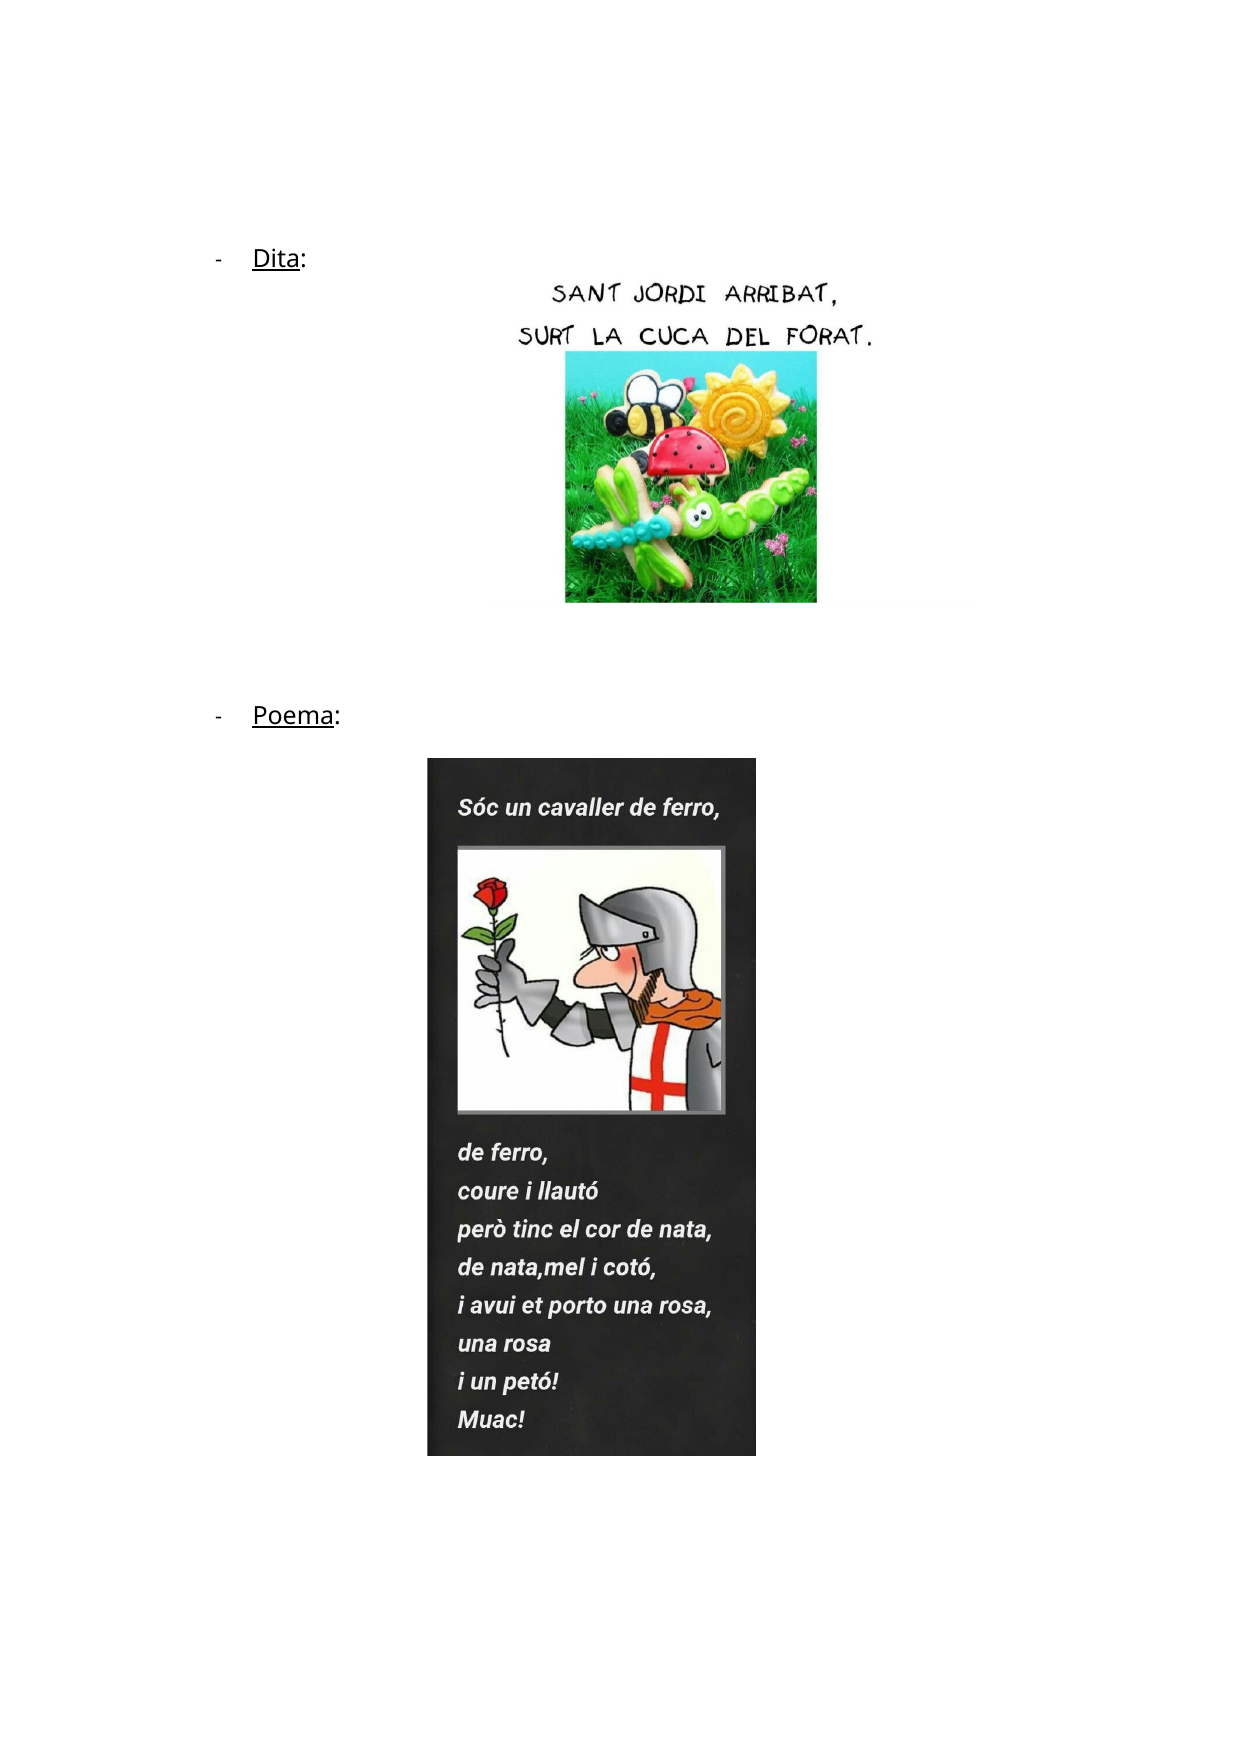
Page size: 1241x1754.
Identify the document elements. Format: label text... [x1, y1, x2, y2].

list Dita: [215, 241, 1063, 275]
picture [427, 758, 756, 1456]
list Poema: [215, 697, 1063, 731]
picture [491, 259, 981, 603]
